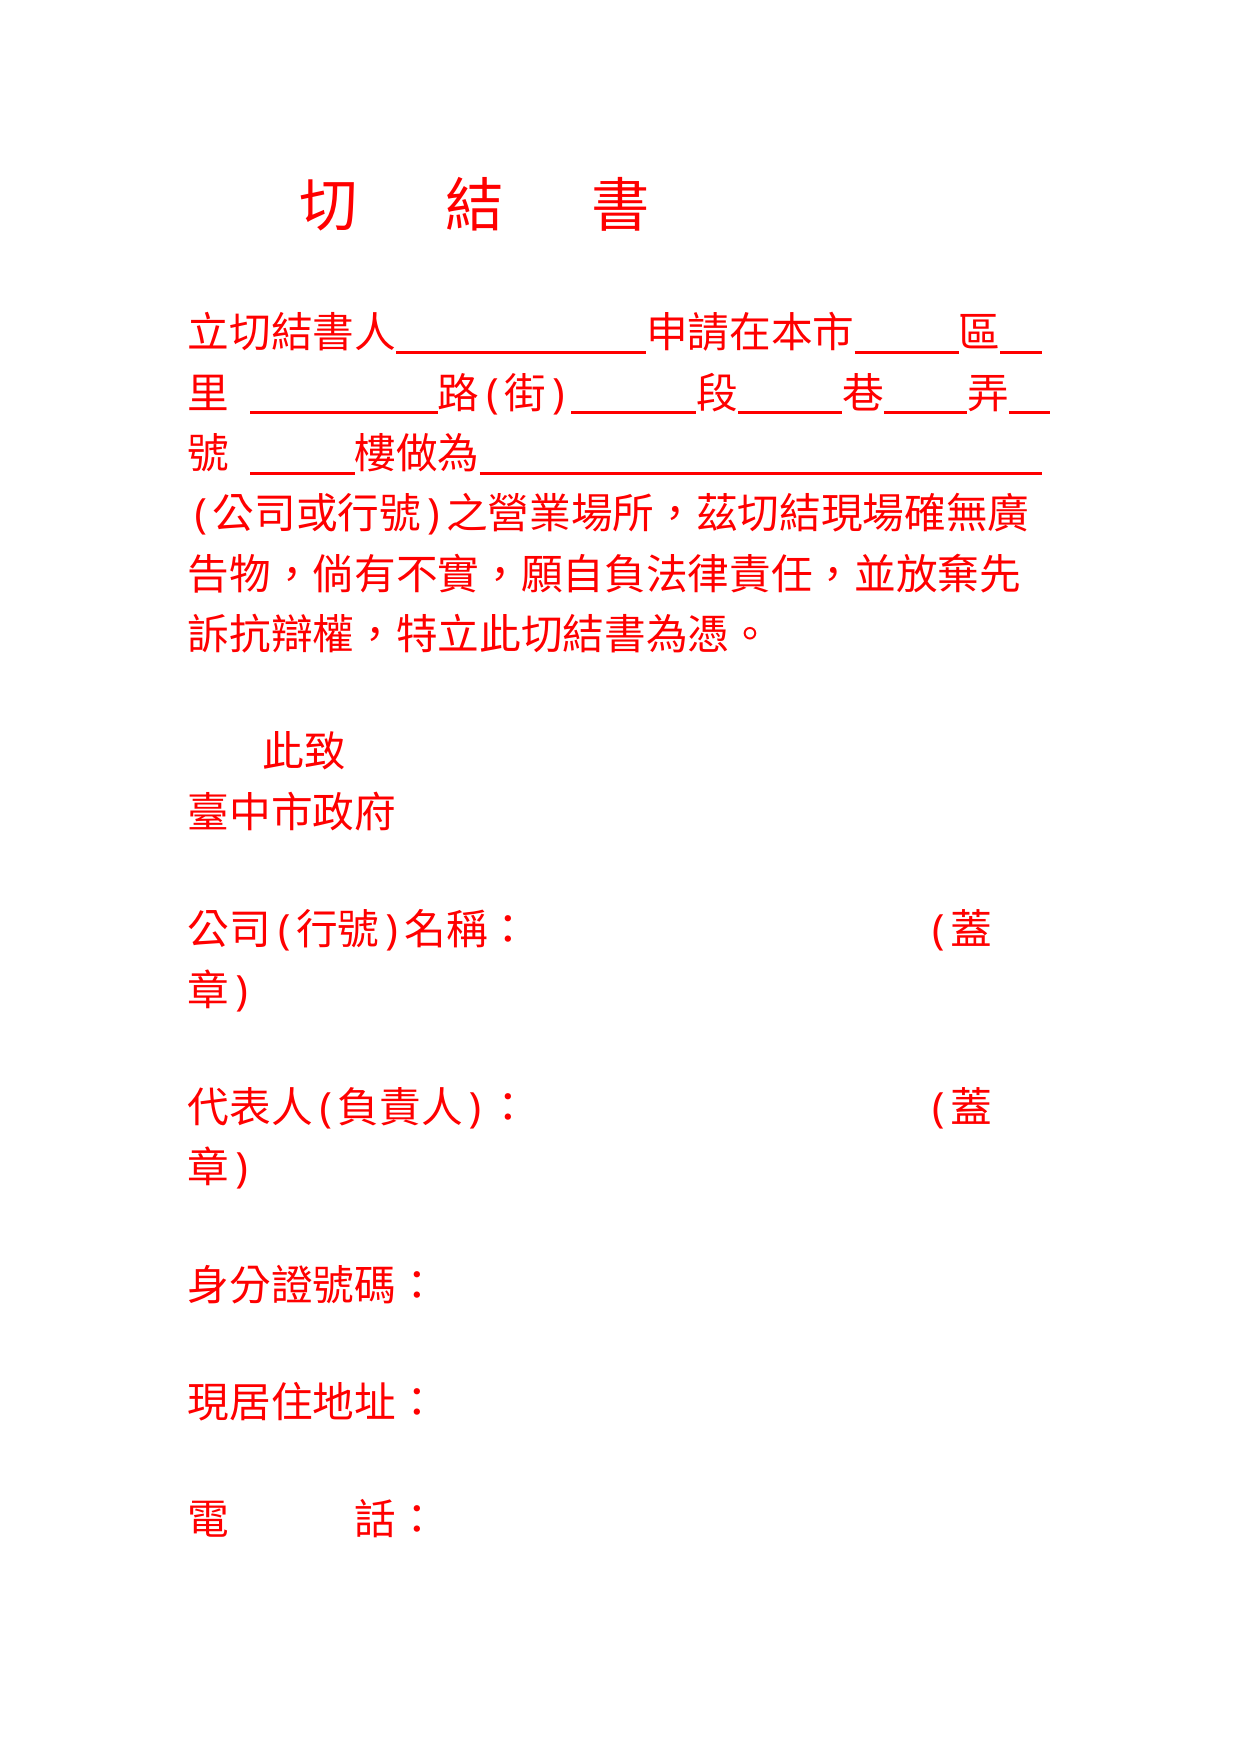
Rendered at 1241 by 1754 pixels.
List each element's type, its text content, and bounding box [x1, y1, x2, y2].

text 現居住地址： [188, 1369, 1053, 1429]
text 切 結 書 [187, 158, 1053, 243]
text 代表人(負責人)： (蓋章) [188, 1074, 1053, 1195]
text 此致 [188, 718, 1053, 779]
text 電 話： [188, 1486, 1053, 1546]
text 身分證號碼： [188, 1252, 1053, 1312]
text 立切結書人 申請在本市 區 里 路(街) 段 巷 弄 號 樓做為 [188, 299, 1053, 481]
text 公司(行號)名稱： (蓋章) [188, 896, 1053, 1017]
text (公司或行號)之營業場所，茲切結現場確無廣告物，倘有不實，願自負法律責任，並放棄先訴抗辯權，特立此切結書為憑。 [188, 481, 1053, 662]
text 臺中市政府 [188, 779, 1053, 839]
